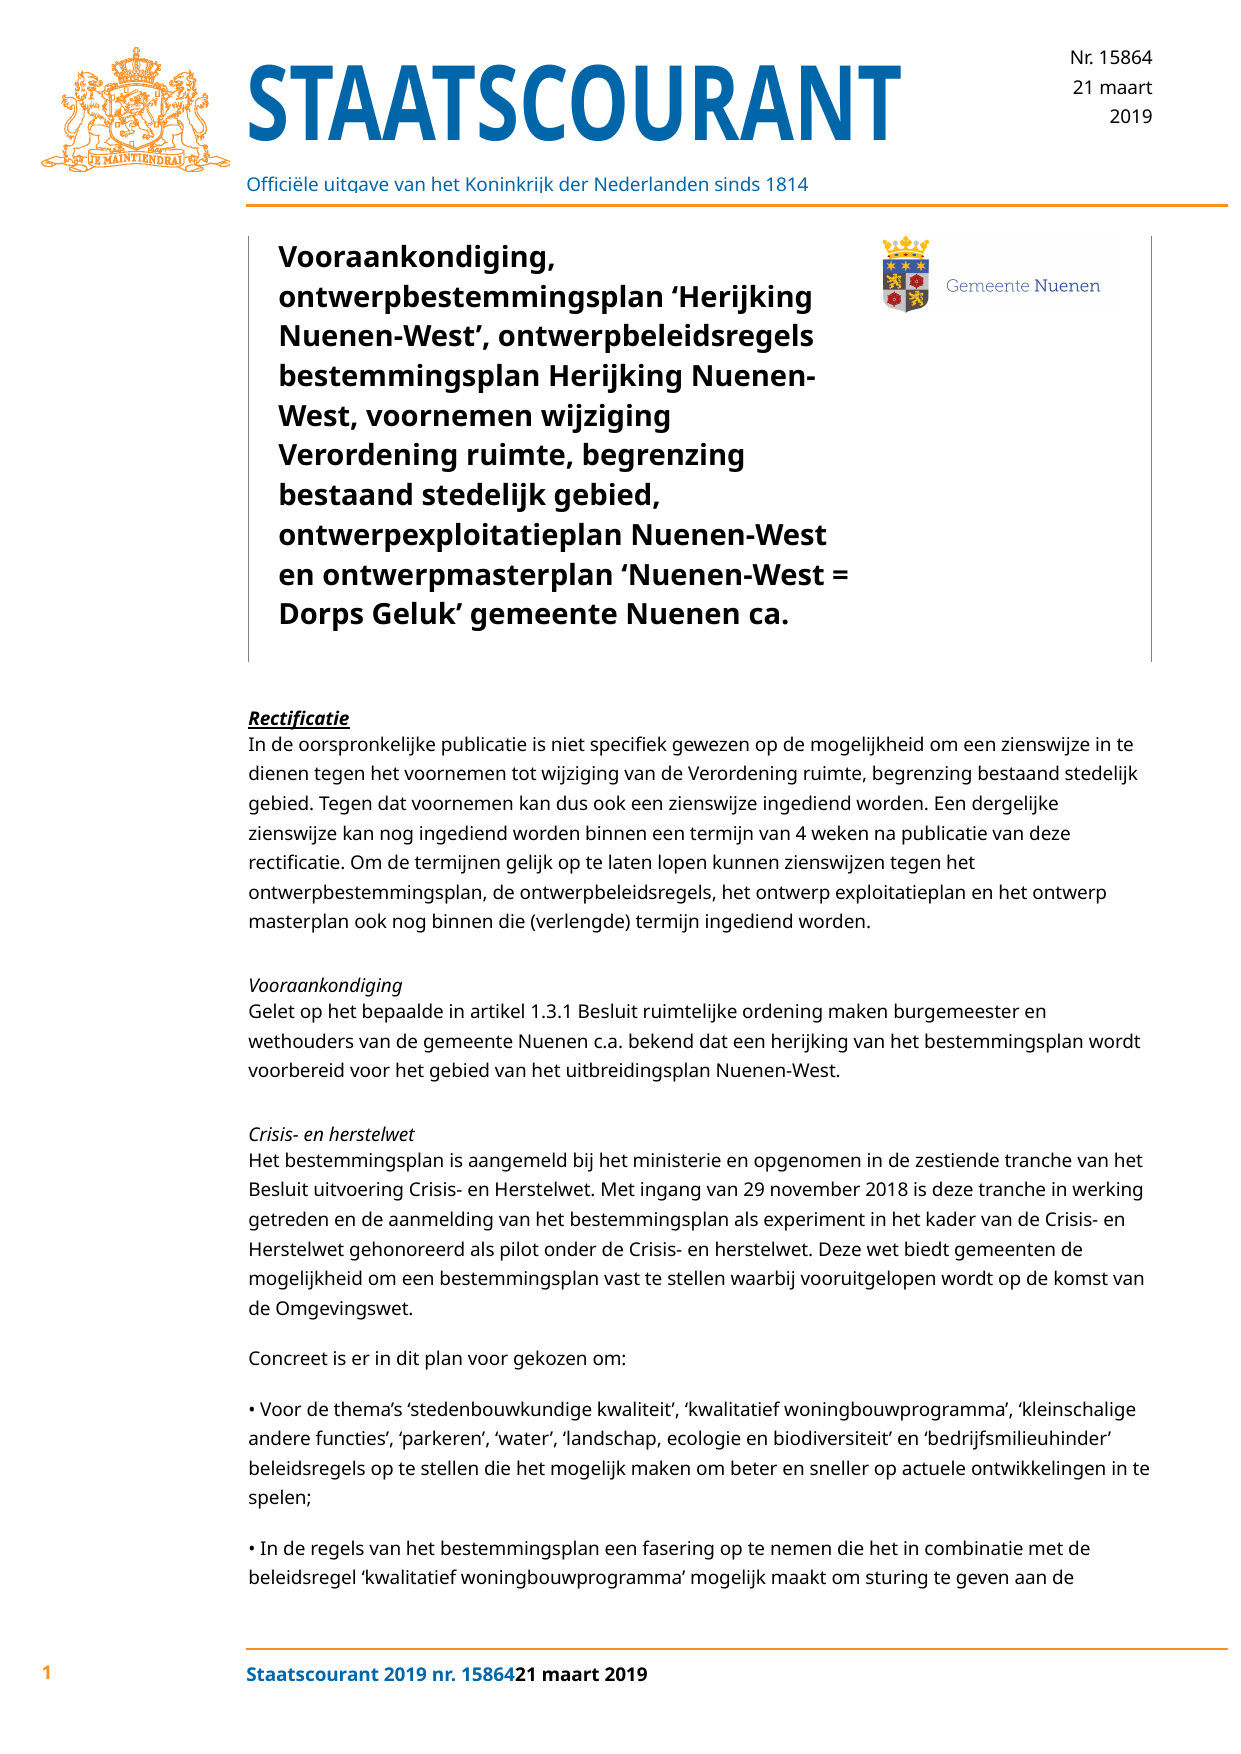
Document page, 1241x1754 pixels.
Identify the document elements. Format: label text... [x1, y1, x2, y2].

text Het bestemmingsplan is aangemeld bij het ministerie en opgenomen in de zestiende tranche van het Besluit uitvoering Crisis- en Herstelwet. Met ingang van 29 november 2018 is deze tranche in werking getreden en de aanmelding van het bestemmingsplan als experiment in het kader van de Crisis- en Herstelwet gehonoreerd als pilot onder de Crisis- en herstelwet. Deze wet biedt gemeenten de mogelijkheid om een bestemmingsplan vast te stellen waarbij vooruitgelopen wordt op de komst van de Omgevingswet. [248, 1147, 1152, 1321]
text • In de regels van het bestemmingsplan een fasering op te nemen die het in combinatie met de beleidsregel ‘kwalitatief woningbouwprogramma’ mogelijk maakt om sturing te geven aan de [248, 1535, 1152, 1590]
table_header Vooraankondiging, ontwerpbestemmingsplan ‘Herijking Nuenen-West’, ontwerpbeleidsregels bestemmingsplan Herijking Nuenen-West, voornemen wijziging Verordening ruimte, begrenzing bestaand stedelijk gebied, ontwerpexploitatieplan Nuenen-West en ontwerpmasterplan ‘Nuenen-West = Dorps Geluk’ gemeente Nuenen ca. [249, 236, 850, 662]
text In de oorspronkelijke publicatie is niet specifiek gewezen op de mogelijkheid om een zienswijze in te dienen tegen het voornemen tot wijziging van de Verordening ruimte, begrenzing bestaand stedelijk gebied. Tegen dat voornemen kan dus ook een zienswijze ingediend worden. Een dergelijke zienswijze kan nog ingediend worden binnen een termijn van 4 weken na publicatie van deze rectificatie. Om de termijnen gelijk op te laten lopen kunnen zienswijzen tegen het ontwerpbestemmingsplan, de ontwerpbeleidsregels, het ontwerp exploitatieplan en het ontwerp masterplan ook nog binnen die (verlengde) termijn ingediend worden. [248, 731, 1152, 934]
picture [41, 47, 231, 172]
text Rectificatie [248, 705, 1152, 731]
text Crisis- en herstelwet [248, 1121, 1152, 1147]
text Vooraankondiging [248, 972, 1152, 998]
table_header [850, 236, 882, 312]
picture [882, 236, 1119, 313]
table_header [1119, 236, 1151, 312]
text Gelet op het bepaalde in artikel 1.3.1 Besluit ruimtelijke ordening maken burgemeester en wethouders van de gemeente Nuenen c.a. bekend dat een herijking van het bestemmingsplan wordt voorbereid voor het gebied van het uitbreidingsplan Nuenen-West. [248, 998, 1152, 1083]
text • Voor de thema’s ‘stedenbouwkundige kwaliteit’, ‘kwalitatief woningbouwprogramma’, ‘kleinschalige andere functies’, ‘parkeren’, ‘water’, ‘landschap, ecologie en biodiversiteit’ en ‘bedrijfsmilieuhinder’ beleidsregels op te stellen die het mogelijk maken om beter en sneller op actuele ontwikkelingen in te spelen; [248, 1396, 1152, 1510]
text Concreet is er in dit plan voor gekozen om: [248, 1345, 1152, 1371]
table_header [850, 313, 1151, 662]
